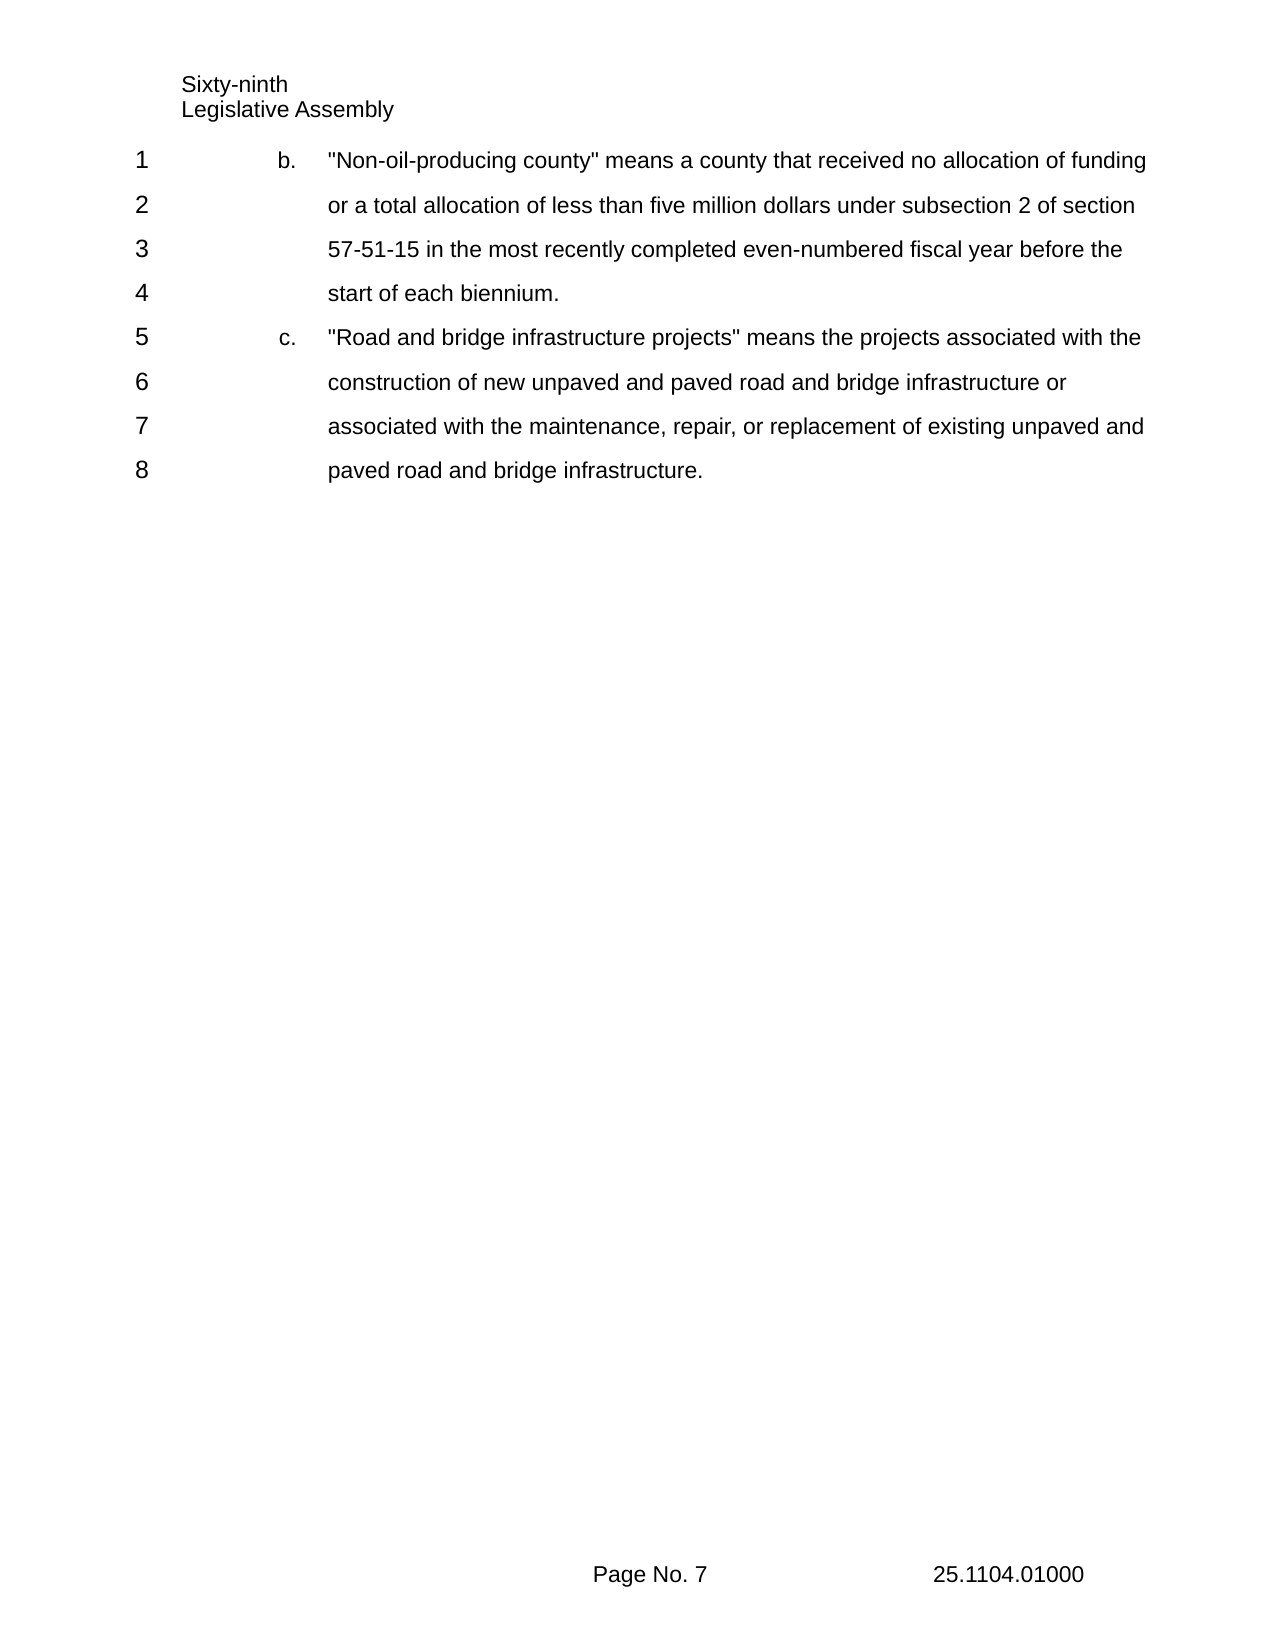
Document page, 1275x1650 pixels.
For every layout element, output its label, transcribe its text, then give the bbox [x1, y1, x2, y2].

text c. "Road and bridge infrastructure projects" means the projects associated with the construction of new unpaved and paved road and bridge infrastructure or associated with the maintenance, repair, or replacement of existing unpaved and paved road and bridge infrastructure. [181, 310, 1154, 487]
text b. "Non‑oil‑producing county" means a county that received no allocation of funding or a total allocation of less than five million dollars under subsection 2 of section 57‑51‑15 in the most recently completed even‑numbered fiscal year before the start of each biennium. [181, 133, 1154, 310]
